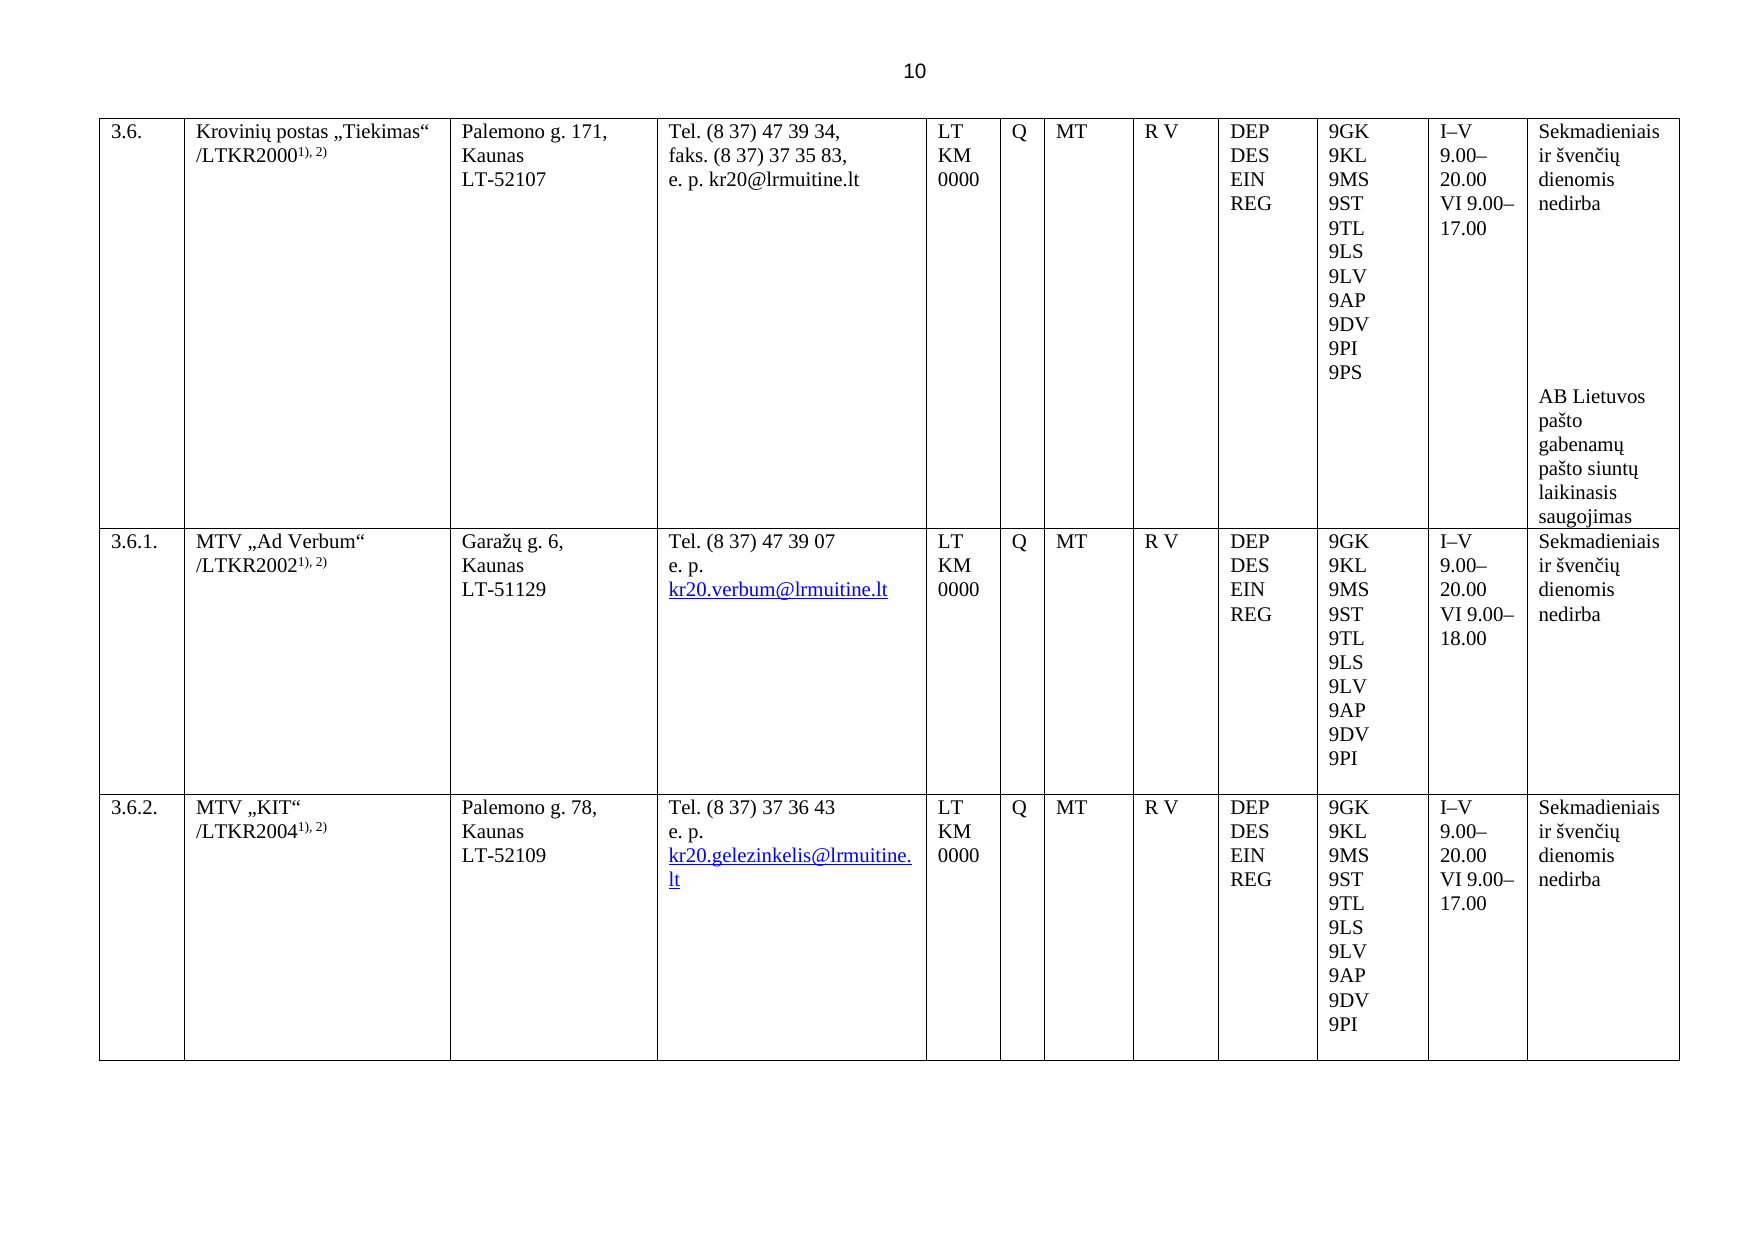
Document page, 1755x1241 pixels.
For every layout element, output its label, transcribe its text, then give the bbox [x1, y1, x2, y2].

table_cell LT KM 0000 [927, 119, 1000, 528]
table_cell R V [1134, 119, 1218, 528]
table_cell I–V 9.00–20.00 VI 9.00–18.00 [1429, 529, 1527, 794]
table_cell Q [1001, 529, 1044, 794]
table_cell Sekmadieniais ir švenčių dienomis nedirba AB Lietuvos pašto gabenamų pašto siuntų laikinasis saugojimas [1528, 119, 1679, 528]
table_cell Palemono g. 78, Kaunas LT-52109 [451, 795, 657, 1060]
table_cell MT [1045, 119, 1133, 528]
table_cell LT KM 0000 [927, 529, 1000, 794]
table_cell Q [1001, 795, 1044, 1060]
table_cell Sekmadieniais ir švenčių dienomis nedirba [1528, 795, 1679, 1060]
table_cell 9GK 9KL 9MS 9ST 9TL 9LS 9LV 9AP 9DV 9PI 9PS [1318, 119, 1428, 528]
table_cell MTV „KIT“ /LTKR20041), 2) [185, 795, 450, 1060]
table_cell R V [1134, 795, 1218, 1060]
table_cell Krovinių postas „Tiekimas“ /LTKR20001), 2) [185, 119, 450, 528]
table_cell I–V 9.00–20.00 VI 9.00–17.00 [1429, 795, 1527, 1060]
table_cell 3.6.1. [100, 529, 184, 794]
table_cell Garažų g. 6, Kaunas LT-51129 [451, 529, 657, 794]
table_cell I–V 9.00–20.00 VI 9.00–17.00 [1429, 119, 1527, 528]
table_cell MT [1045, 795, 1133, 1060]
table_cell 9GK 9KL 9MS 9ST 9TL 9LS 9LV 9AP 9DV 9PI [1318, 529, 1428, 794]
table_cell 3.6.2. [100, 795, 184, 1060]
table_cell DEP DES EIN REG [1219, 119, 1317, 528]
table_cell MTV „Ad Verbum“ /LTKR20021), 2) [185, 529, 450, 794]
table_cell LT KM 0000 [927, 795, 1000, 1060]
table_cell DEP DES EIN REG [1219, 529, 1317, 794]
table_cell Tel. (8 37) 37 36 43 e. p. kr20.gelezinkelis@lrmuitine.lt [658, 795, 926, 1060]
table_cell Sekmadieniais ir švenčių dienomis nedirba [1528, 529, 1679, 794]
table_cell R V [1134, 529, 1218, 794]
table_cell 3.6. [100, 119, 184, 528]
table_cell Q [1001, 119, 1044, 528]
table_cell DEP DES EIN REG [1219, 795, 1317, 1060]
table_cell Tel. (8 37) 47 39 34, faks. (8 37) 37 35 83, e. p. kr20@lrmuitine.lt [658, 119, 926, 528]
table_cell Tel. (8 37) 47 39 07 e. p. kr20.verbum@lrmuitine.lt [658, 529, 926, 794]
table_cell MT [1045, 529, 1133, 794]
table_cell Palemono g. 171, Kaunas LT-52107 [451, 119, 657, 528]
table_cell 9GK 9KL 9MS 9ST 9TL 9LS 9LV 9AP 9DV 9PI [1318, 795, 1428, 1060]
